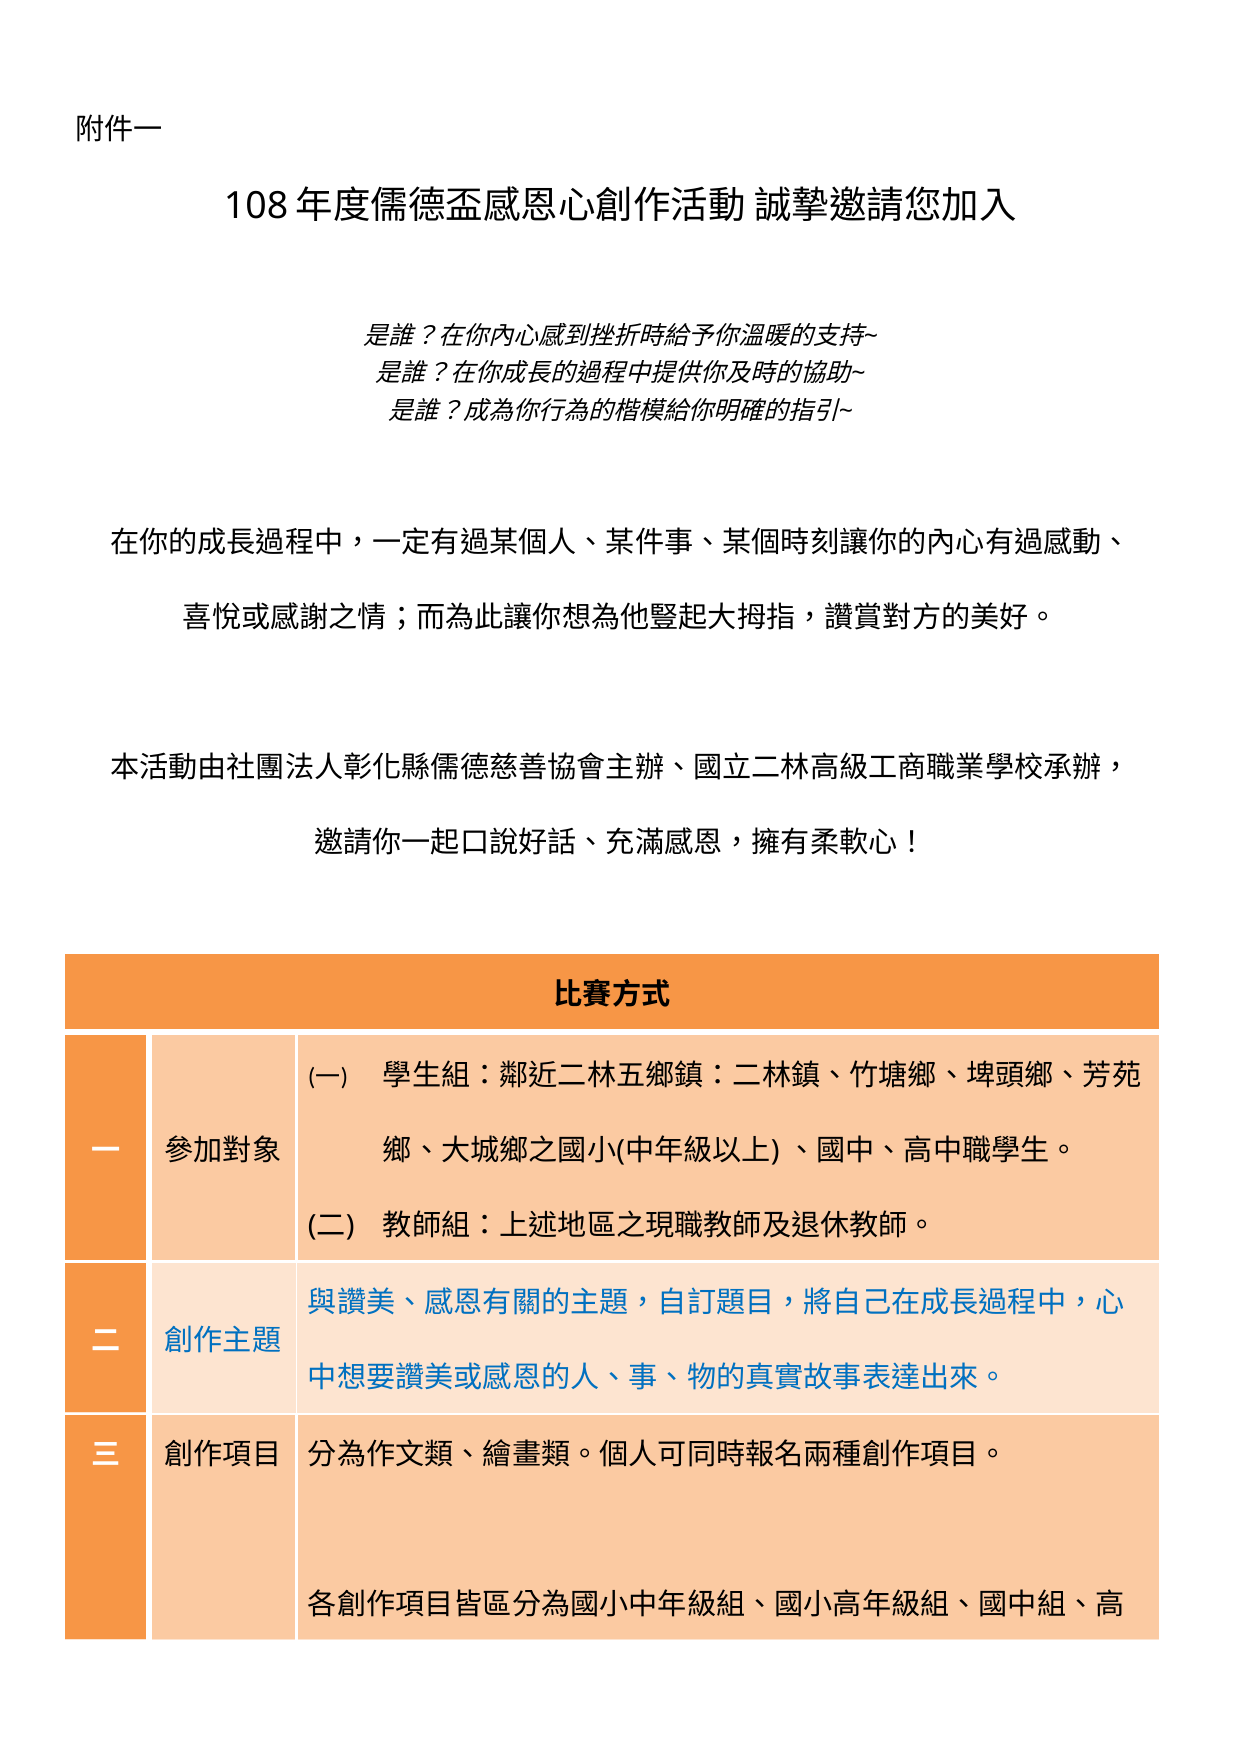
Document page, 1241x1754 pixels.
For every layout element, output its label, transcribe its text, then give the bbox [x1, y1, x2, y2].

table_cell 創作項目 [152, 1415, 295, 1639]
table_cell 分為作文類、繪畫類。個人可同時報名兩種創作項目。 各創作項目皆區分為國小中年級組、國小高年級組、國中組、高 [298, 1415, 1159, 1639]
text 邀請你一起口說好話、充滿感恩，擁有柔軟心！ [75, 802, 1165, 877]
table_cell 二 [65, 1263, 146, 1412]
text 喜悅或感謝之情；而為此讓你想為他豎起大拇指，讚賞對方的美好。 [75, 577, 1165, 652]
text 108年度儒德盃感恩心創作活動 誠摯邀請您加入 [75, 164, 1165, 239]
text 是誰？成為你行為的楷模給你明確的指引~ [75, 389, 1165, 427]
text 在你的成長過程中，一定有過某個人、某件事、某個時刻讓你的內心有過感動、 [75, 502, 1165, 577]
text 是誰？在你內心感到挫折時給予你溫暖的支持~ [75, 314, 1165, 352]
table_cell 三 [65, 1415, 146, 1639]
table_cell 參加對象 [152, 1035, 295, 1260]
text 附件一 [75, 89, 1165, 164]
table_cell 學生組：鄰近二林五鄉鎮：二林鎮、竹塘鄉、埤頭鄉、芳苑鄉、大城鄉之國小(中年級以上) 、國中、高中職學生。 教師組：上述地區之現職教師及退休教師。 [298, 1035, 1159, 1260]
table_cell 創作主題 [152, 1263, 296, 1412]
table_cell 與讚美、感恩有關的主題，自訂題目，將自己在成長過程中，心中想要讚美或感恩的人、事、物的真實故事表達出來。 [297, 1263, 1159, 1412]
table_header 比賽方式 [65, 954, 1159, 1029]
text 是誰？在你成長的過程中提供你及時的協助~ [75, 352, 1165, 389]
table_cell 一 [65, 1035, 146, 1260]
text 本活動由社團法人彰化縣儒德慈善協會主辦、國立二林高級工商職業學校承辦， [75, 727, 1165, 802]
